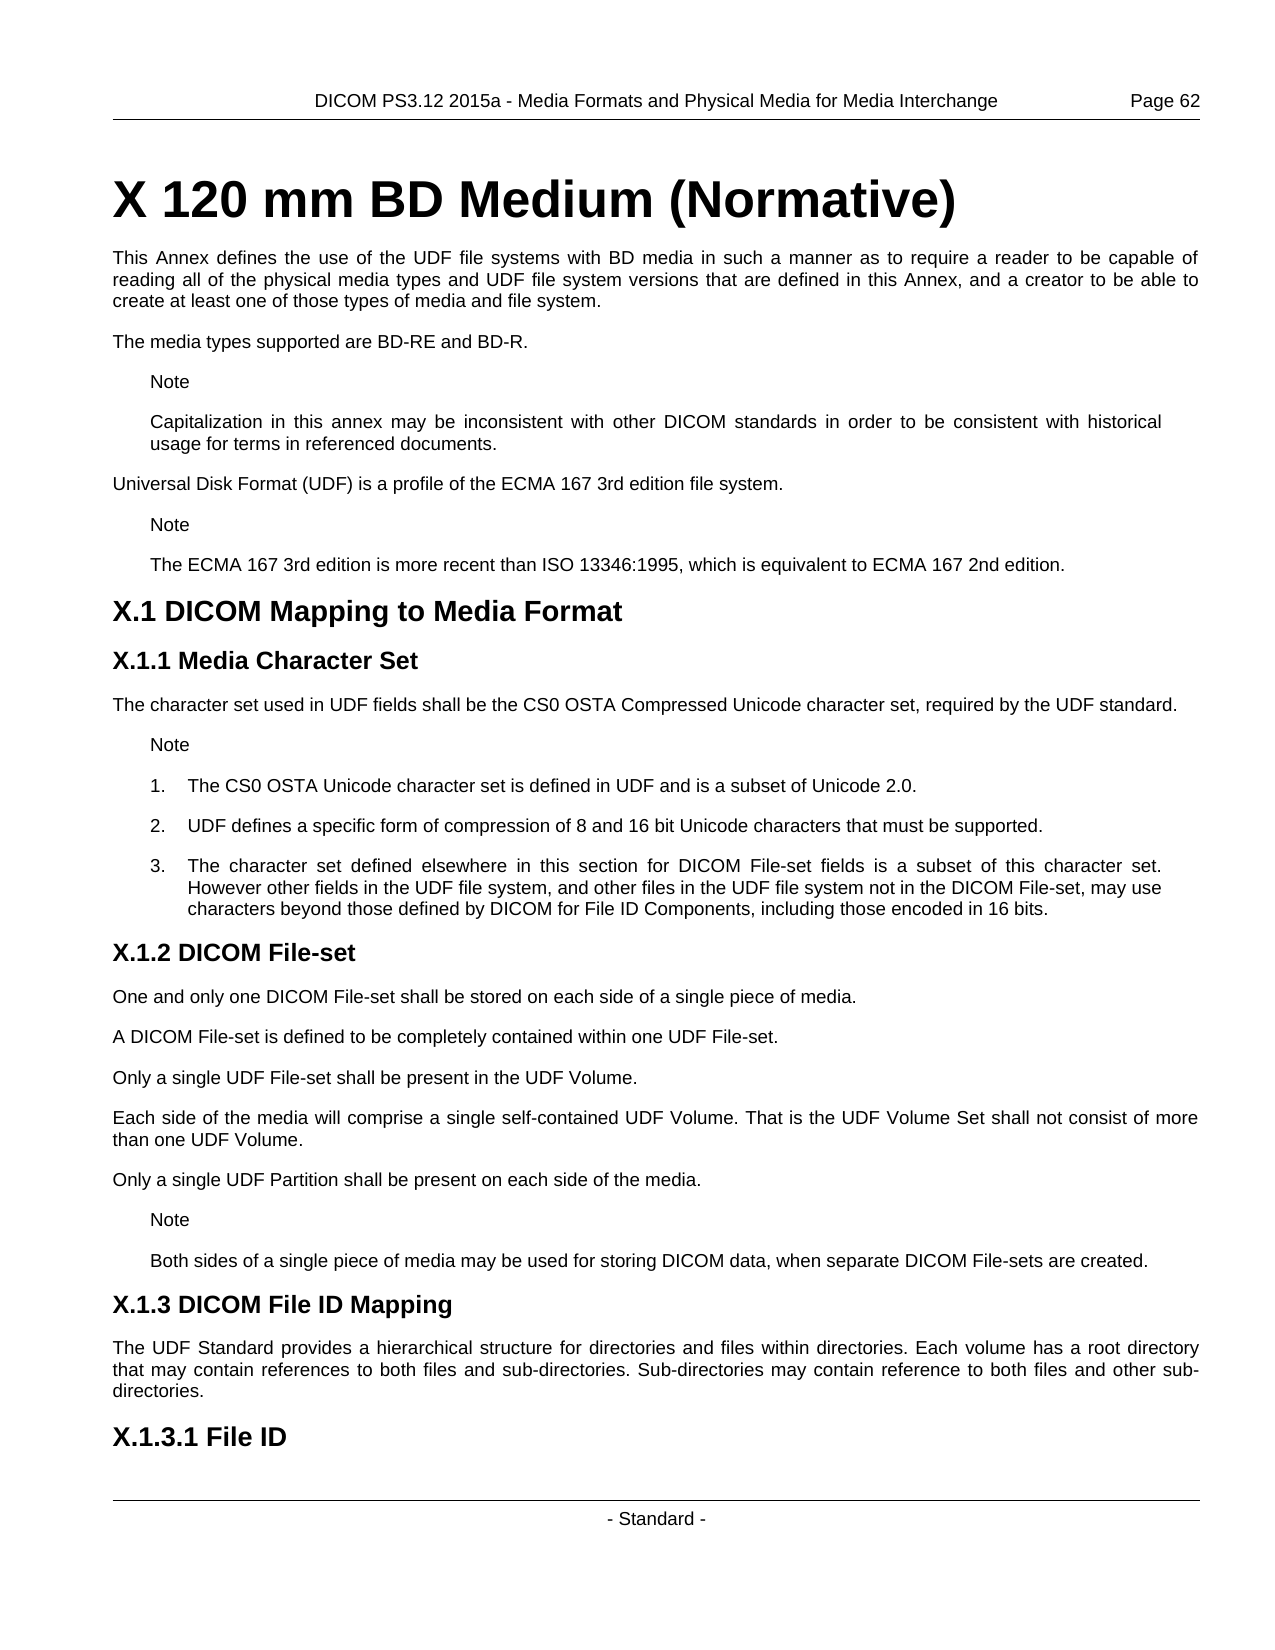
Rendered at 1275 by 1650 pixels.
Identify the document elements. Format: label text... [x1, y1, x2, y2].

text X.1.3.1 File ID [112, 1421, 1200, 1452]
text The character set used in UDF fields shall be the CS0 OSTA Compressed Unicode character set, required by the UDF standard. [112, 694, 1200, 715]
text Note [150, 734, 1162, 756]
text X.1.2 DICOM File-set [112, 938, 1200, 967]
list The CS0 OSTA Unicode character set is defined in UDF and is a subset of Unicode 2.0. [150, 774, 1162, 796]
text Note [150, 1209, 1162, 1231]
text Note [150, 371, 1162, 392]
text X 120 mm BD Medium (Normative) [112, 169, 1200, 228]
text The UDF Standard provides a hierarchical structure for directories and files within directories. Each volume has a root directory that may contain references to both files and sub-directories. Sub-directories may contain reference to both files and other sub-directories. [112, 1337, 1200, 1402]
text Universal Disk Format (UDF) is a profile of the ECMA 167 3rd edition file system. [112, 473, 1200, 494]
text X.1.1 Media Character Set [112, 646, 1200, 675]
text This Annex defines the use of the UDF file systems with BD media in such a manner as to require a reader to be capable of reading all of the physical media types and UDF file system versions that are defined in this Annex, and a creator to be able to create at least one of those types of media and file system. [112, 247, 1200, 312]
list UDF defines a specific form of compression of 8 and 16 bit Unicode characters that must be supported. [150, 815, 1162, 836]
text X.1 DICOM Mapping to Media Format [112, 594, 1200, 627]
text A DICOM File-set is defined to be completely contained within one UDF File-set. [112, 1026, 1200, 1048]
text Only a single UDF File-set shall be present in the UDF Volume. [112, 1067, 1200, 1088]
text Only a single UDF Partition shall be present on each side of the media. [112, 1169, 1200, 1190]
text X.1.3 DICOM File ID Mapping [112, 1290, 1200, 1318]
text The ECMA 167 3rd edition is more recent than ISO 13346:1995, which is equivalent to ECMA 167 2nd edition. [150, 554, 1162, 575]
text Both sides of a single piece of media may be used for storing DICOM data, when separate DICOM File-sets are created. [150, 1249, 1162, 1271]
text Note [150, 513, 1162, 535]
text Each side of the media will comprise a single self-contained UDF Volume. That is the UDF Volume Set shall not consist of more than one UDF Volume. [112, 1107, 1200, 1150]
text One and only one DICOM File-set shall be stored on each side of a single piece of media. [112, 986, 1200, 1007]
list The character set defined elsewhere in this section for DICOM File-set fields is a subset of this character set. However other fields in the UDF file system, and other files in the UDF file system not in the DICOM File-set, may use characters beyond those defined by DICOM for File ID Components, including those encoded in 16 bits. [150, 855, 1162, 920]
text Capitalization in this annex may be inconsistent with other DICOM standards in order to be consistent with historical usage for terms in referenced documents. [150, 411, 1162, 454]
text The media types supported are BD-RE and BD-R. [112, 331, 1200, 352]
